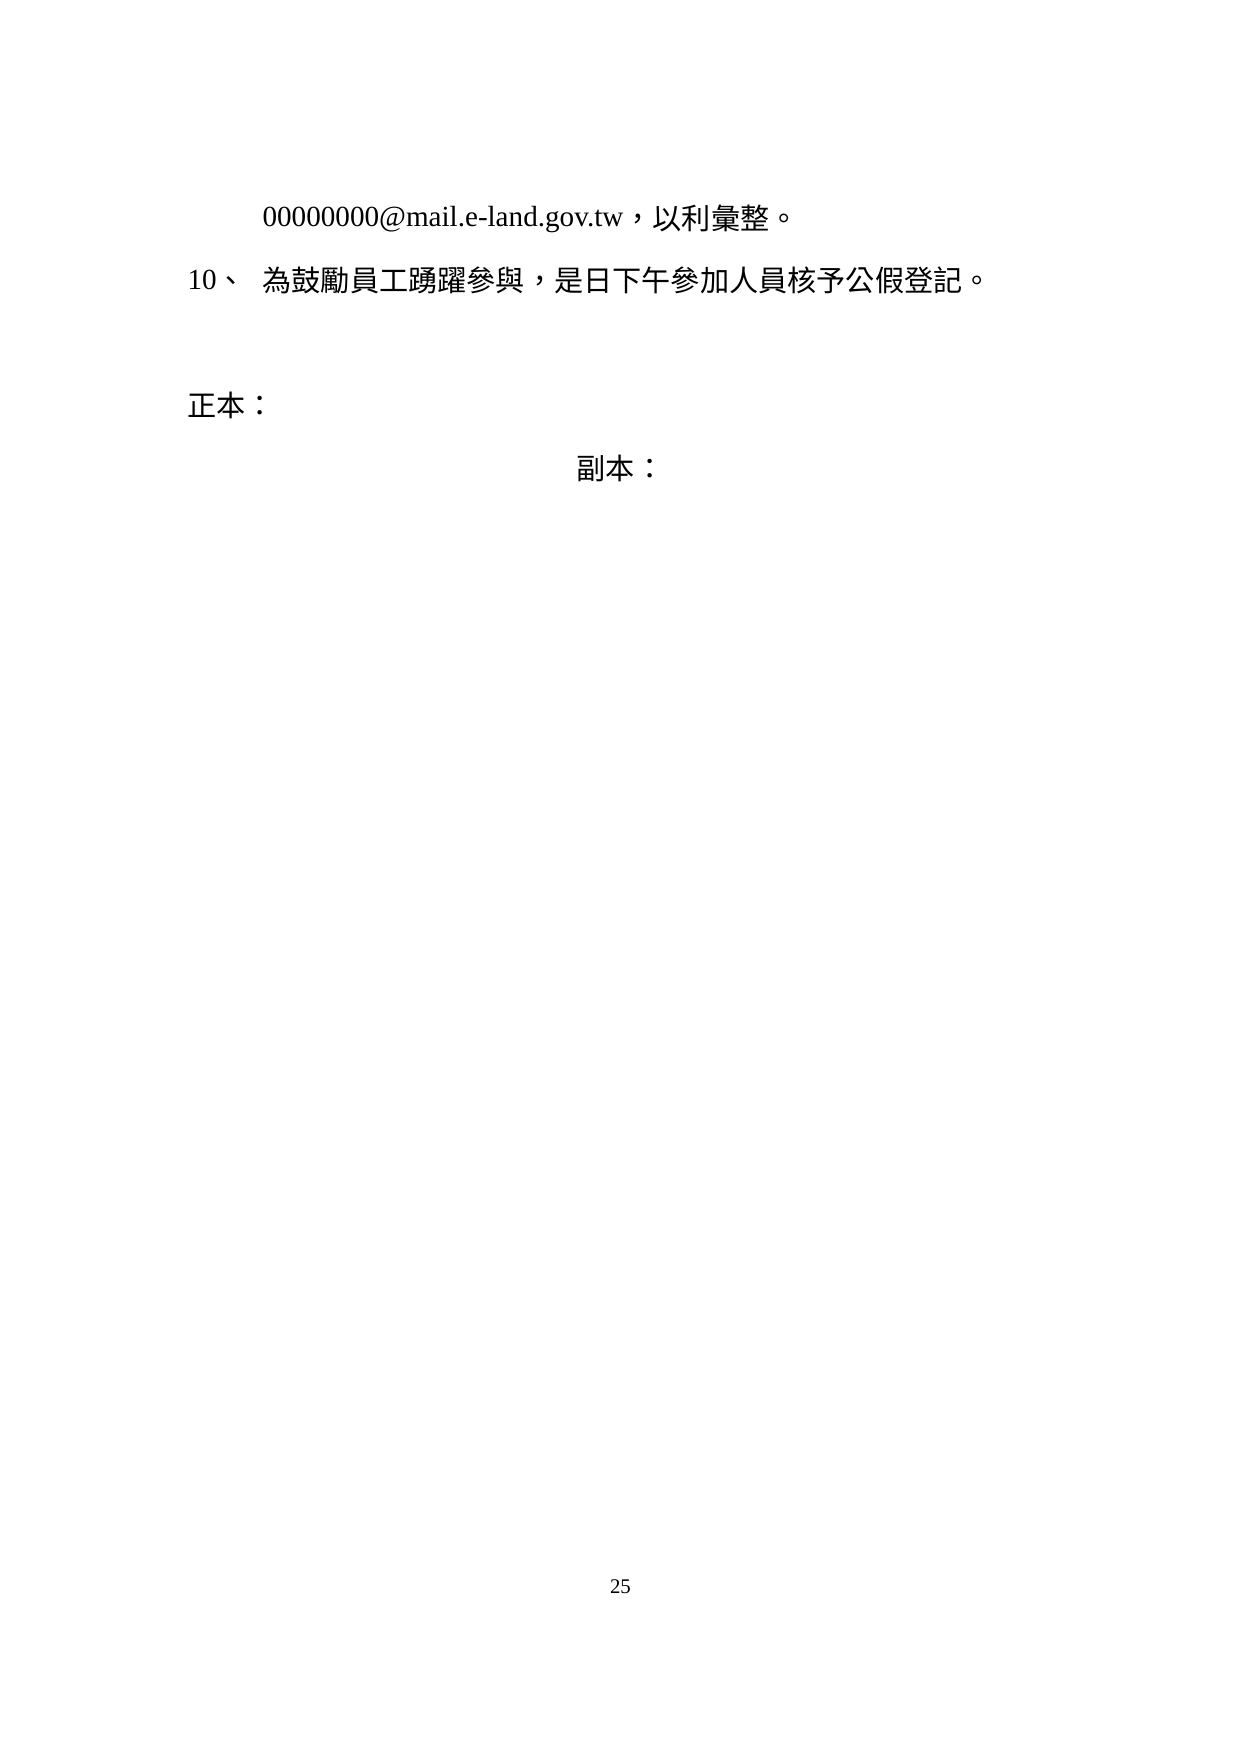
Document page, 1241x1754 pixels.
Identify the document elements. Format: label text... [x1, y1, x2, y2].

text 正本： [187, 362, 1053, 425]
text 副本： [187, 425, 1053, 487]
list 為鼓勵員工踴躍參與，是日下午參加人員核予公假登記。 [187, 237, 1053, 300]
list 00000000@mail.e-land.gov.tw，以利彙整。 [187, 175, 1053, 237]
